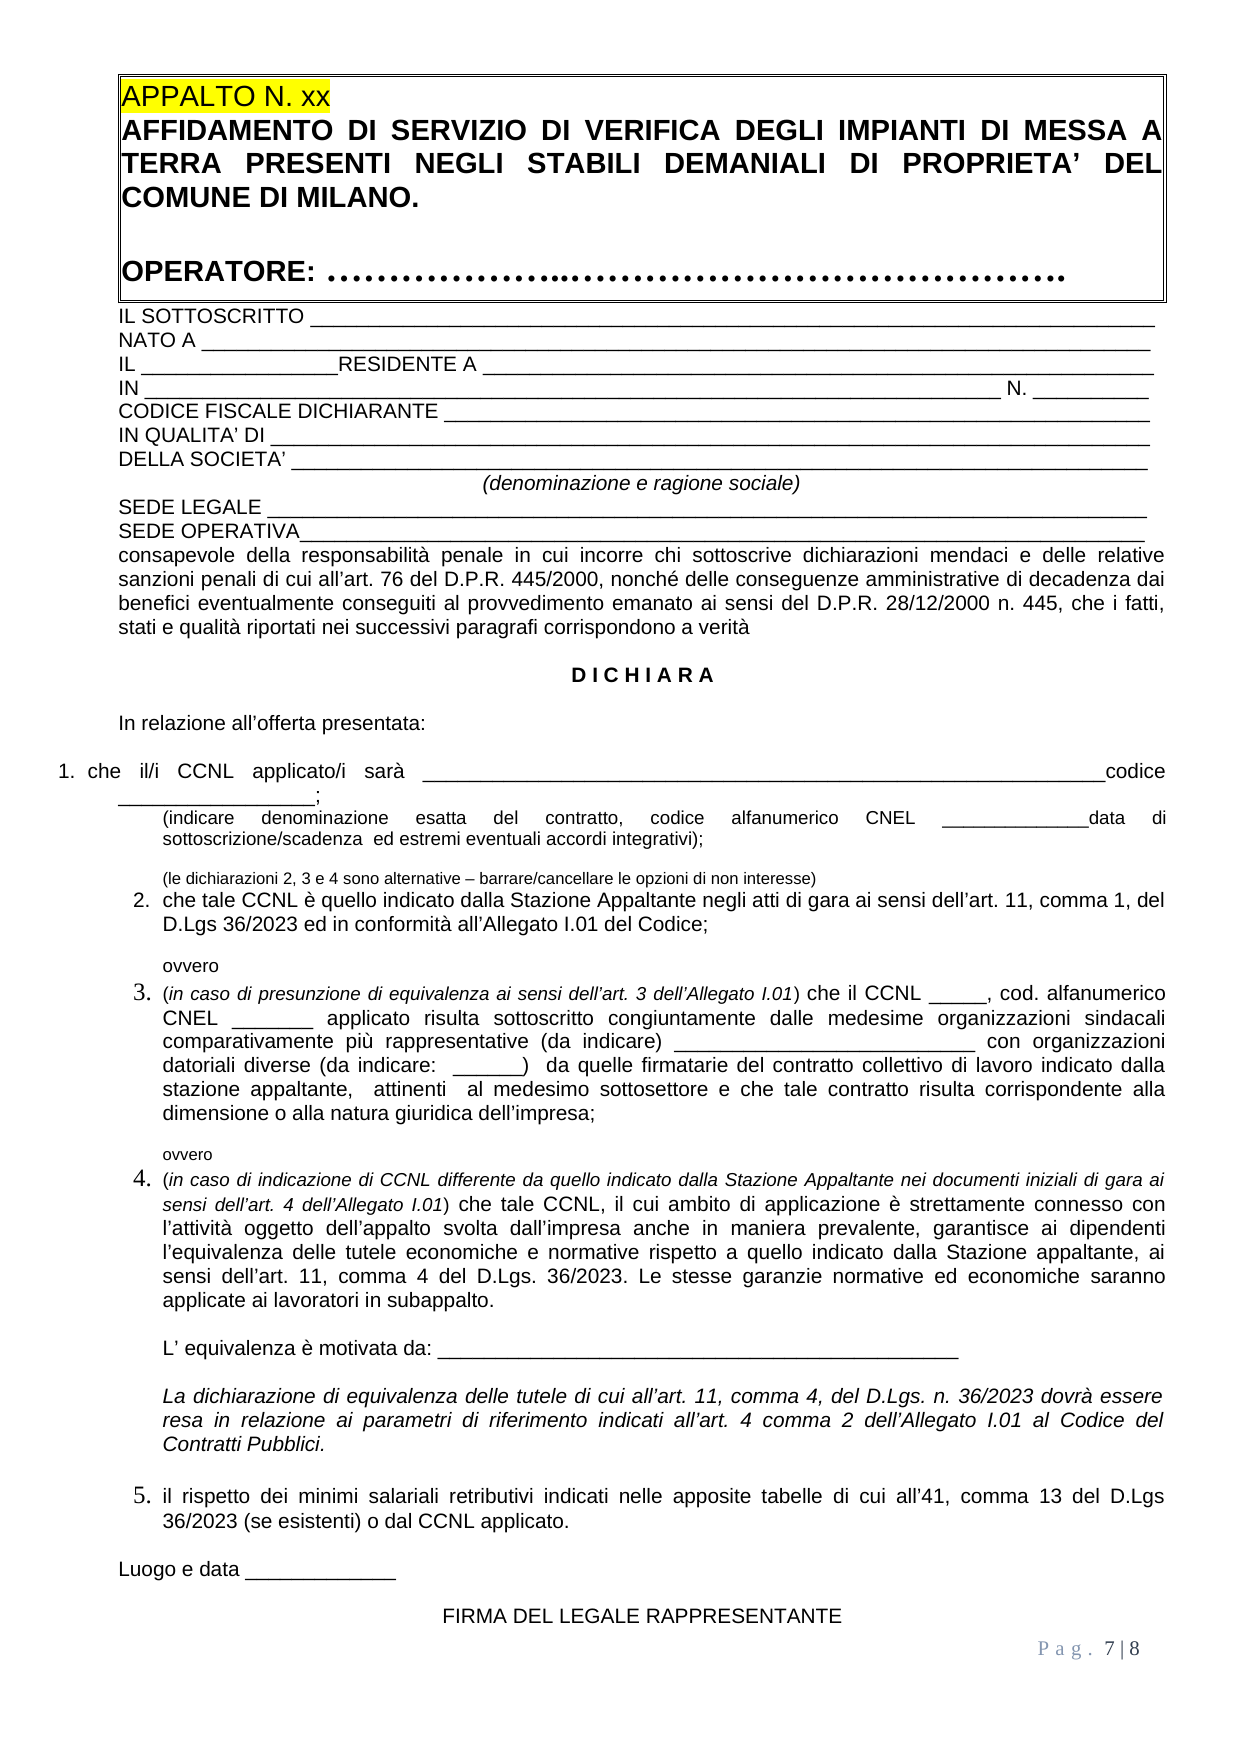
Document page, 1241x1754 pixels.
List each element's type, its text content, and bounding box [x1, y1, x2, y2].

text ovvero [118, 1144, 1167, 1163]
text consapevole della responsabilità penale in cui incorre chi sottoscrive dichiarazioni mendaci e delle relative sanzioni penali di cui all’art. 76 del D.P.R. 445/2000, nonché delle conseguenze amministrative di decadenza dai benefici eventualmente conseguiti al provvedimento emanato ai sensi del D.P.R. 28/12/2000 n. 445, che i fatti, stati e qualità riportati nei successivi paragrafi corrispondono a verità [118, 543, 1167, 639]
list che il/i CCNL applicato/i sarà ___________________________________________________________codice _________________; [58, 759, 1167, 807]
text IL SOTTOSCRITTO _________________________________________________________________________ [118, 303, 1167, 327]
text Luogo e data _____________ [118, 1556, 1167, 1580]
text CODICE FISCALE DICHIARANTE _____________________________________________________________ [118, 399, 1167, 423]
list il rispetto dei minimi salariali retributivi indicati nelle apposite tabelle di cui all’41, comma 13 del D.Lgs 36/2023 (se esistenti) o dal CCNL applicato. [133, 1480, 1167, 1532]
text DELLA SOCIETA’ __________________________________________________________________________ [118, 447, 1167, 471]
list (in caso di presunzione di equivalenza ai sensi dell’art. 3 dell’Allegato I.01) che il CCNL _____, cod. alfanumerico CNEL _______ applicato risulta sottoscritto congiuntamente dalle medesime organizzazioni sindacali comparativamente più rappresentative (da indicare) __________________________ con organizzazioni datoriali diverse (da indicare: ______) da quelle firmatarie del contratto collettivo di lavoro indicato dalla stazione appaltante, attinenti al medesimo sottosettore e che tale contratto risulta corrispondente alla dimensione o alla natura giuridica dell’impresa; [133, 977, 1167, 1125]
text FIRMA DEL LEGALE RAPPRESENTANTE [118, 1604, 1167, 1628]
list (in caso di indicazione di CCNL differente da quello indicato dalla Stazione Appaltante nei documenti iniziali di gara ai sensi dell’art. 4 dell’Allegato I.01) che tale CCNL, il cui ambito di applicazione è strettamente connesso con l’attività oggetto dell’appalto svolta dall’impresa anche in maniera prevalente, garantisce ai dipendenti l’equivalenza delle tutele economiche e normative rispetto a quello indicato dalla Stazione appaltante, ai sensi dell’art. 11, comma 4 del D.Lgs. 36/2023. Le stesse garanzie normative ed economiche saranno applicate ai lavoratori in subappalto. [133, 1163, 1167, 1312]
text (le dichiarazioni 2, 3 e 4 sono alternative – barrare/cancellare le opzioni di non interesse) [162, 869, 1167, 888]
text ovvero [118, 955, 1167, 977]
text IN QUALITA’ DI ____________________________________________________________________________ [118, 423, 1167, 447]
text SEDE OPERATIVA _________________________________________________________________________ [118, 519, 1167, 543]
text L’ equivalenza è motivata da: _____________________________________________ [162, 1336, 1167, 1360]
list che tale CCNL è quello indicato dalla Stazione Appaltante negli atti di gara ai sensi dell’art. 11, comma 1, del D.Lgs 36/2023 ed in conformità all’Allegato I.01 del Codice; [133, 888, 1167, 936]
text IN __________________________________________________________________________ N. __________ [118, 375, 1167, 399]
text La dichiarazione di equivalenza delle tutele di cui all’art. 11, comma 4, del D.Lgs. n. 36/2023 dovrà essere resa in relazione ai parametri di riferimento indicati all’art. 4 comma 2 dell’Allegato I.01 al Codice del Contratti Pubblici. [162, 1384, 1167, 1456]
text (denominazione e ragione sociale) [118, 471, 1167, 495]
text SEDE LEGALE ____________________________________________________________________________ [118, 495, 1167, 519]
text In relazione all’offerta presentata: [118, 711, 1167, 735]
text IL _________________RESIDENTE A __________________________________________________________ [118, 351, 1167, 375]
text (indicare denominazione esatta del contratto, codice alfanumerico CNEL ______________data di sottoscrizione/scadenza ed estremi eventuali accordi integrativi); [162, 807, 1167, 850]
text NATO A __________________________________________________________________________________ [118, 327, 1167, 351]
text D I C H I A R A [118, 663, 1167, 687]
